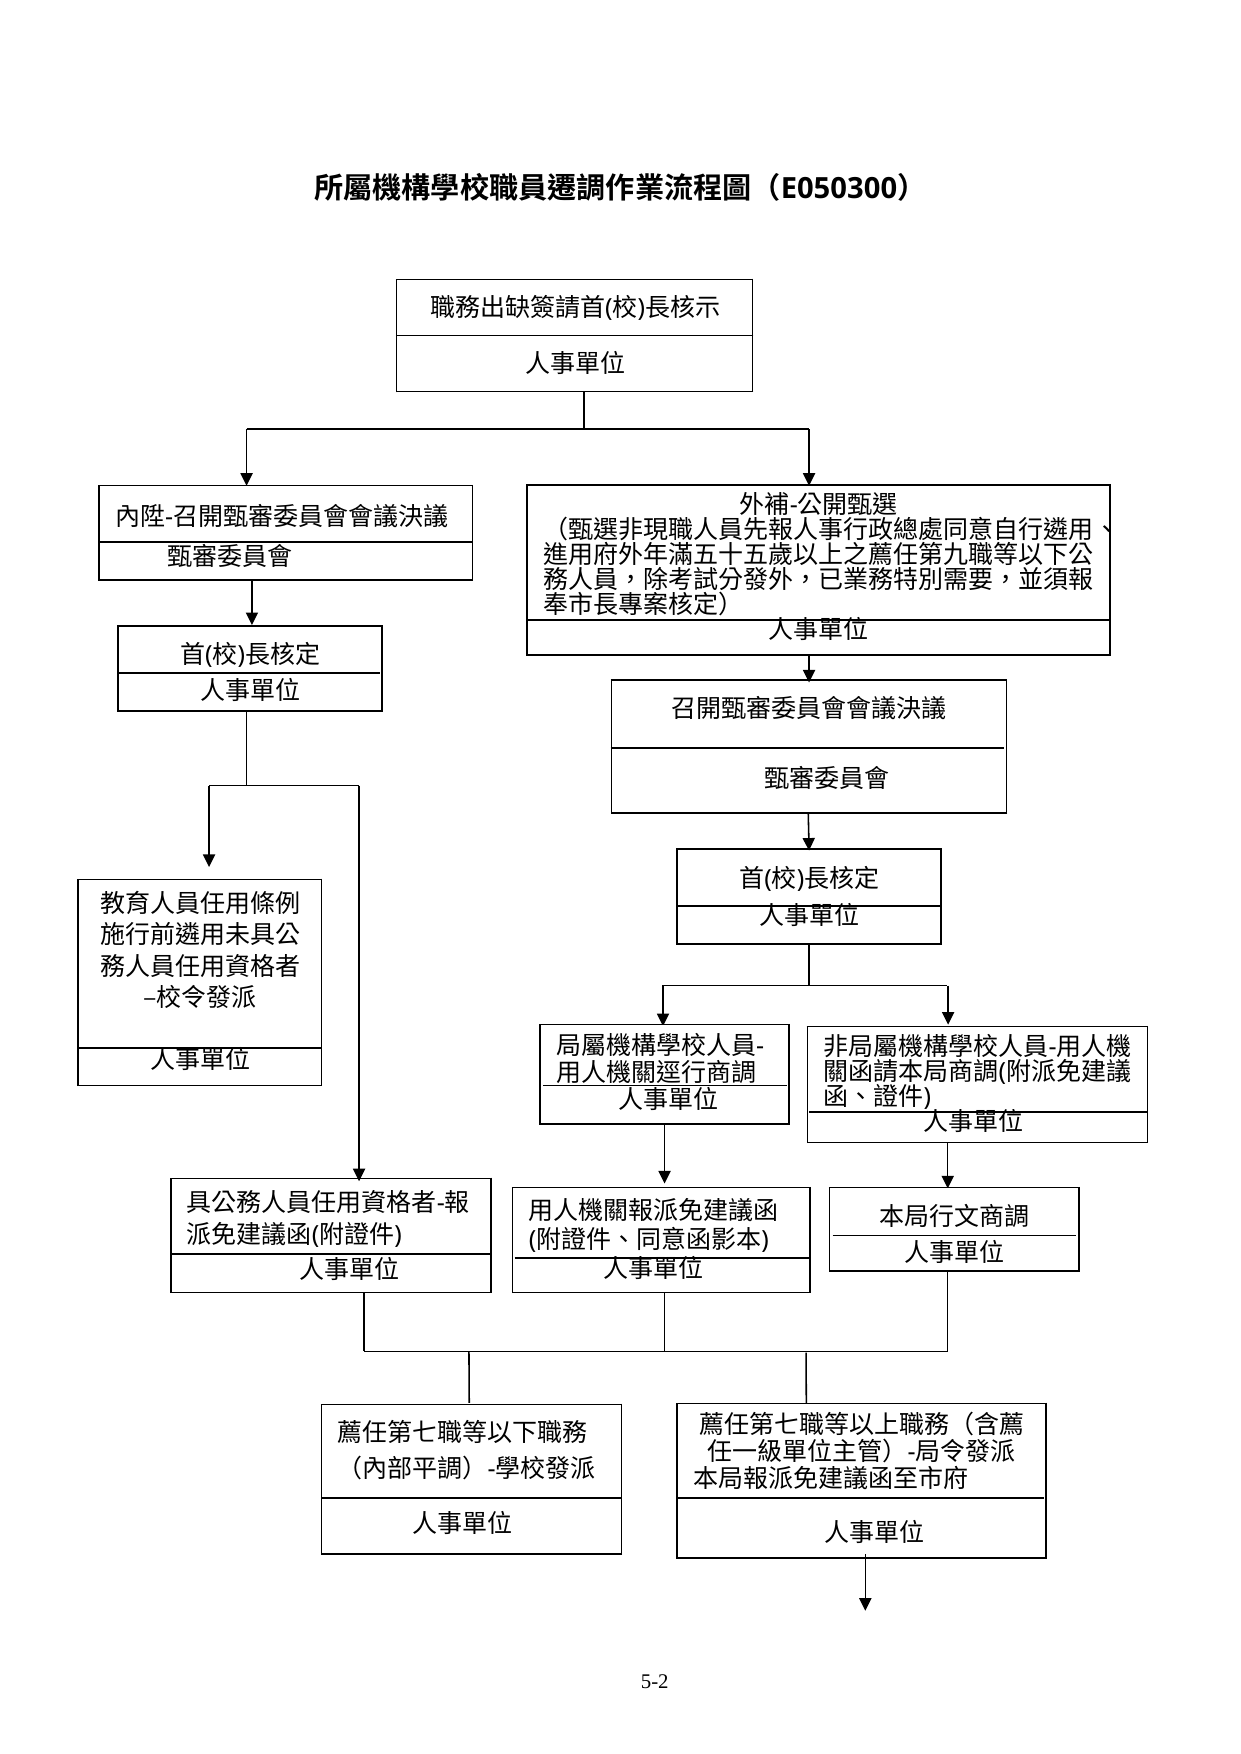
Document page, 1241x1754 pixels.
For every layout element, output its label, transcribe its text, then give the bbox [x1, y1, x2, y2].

text 人事單位 [845, 1236, 1063, 1262]
text 甄審委員會 [662, 759, 991, 795]
text 薦任第七職等以上職務（含薦任一級單位主管）-局令發派 [693, 1412, 1030, 1466]
text 具公務人員任用資格者-報派免建議函(附證件) [187, 1187, 475, 1249]
text 外補-公開甄選 [543, 493, 1094, 518]
text 人事單位 [556, 1087, 773, 1114]
text 人事單位 [823, 1113, 1132, 1134]
text 用人機關報派免建議函(附證件、同意函影本) [528, 1196, 794, 1254]
text 本局報派免建議函至市府 [693, 1466, 1030, 1493]
text 所屬機構學校職員遷調作業流程圖（E050300） [59, 148, 1181, 223]
text 非局屬機構學校人員-用人機關函請本局商調(附派免建議函、證件) [823, 1035, 1132, 1110]
text 甄審委員會 [115, 543, 457, 572]
text 人事單位 [693, 907, 925, 932]
text 首(校)長核定 [133, 634, 366, 671]
text 內陞-召開甄審委員會會議決議 [115, 494, 457, 533]
text 人事單位 [693, 1520, 1030, 1547]
text 人事單位 [337, 1504, 606, 1540]
text 人事單位 [94, 1049, 306, 1075]
text 人事單位 [543, 621, 1094, 643]
text 局屬機構學校人員-用人機關逕行商調 [556, 1033, 773, 1085]
text 人事單位 [412, 344, 737, 380]
text 薦任第七職等以下職務（內部平調）-學校發派 [337, 1413, 606, 1485]
text [693, 894, 925, 905]
text 首(校)長核定 [693, 857, 925, 894]
text 職務出缺簽請首(校)長核示 [412, 288, 737, 324]
text 本局行文商調 [845, 1196, 1063, 1232]
text 人事單位 [187, 1255, 475, 1284]
text （甄選非現職人員先報人事行政總處同意自行遴用、進用府外年滿五十五歲以上之薦任第九職等以下公務人員，除考試分發外，已業務特別需要，並須報奉市長專案核定） [543, 518, 1094, 618]
text 教育人員任用條例施行前遴用未具公務人員任用資格者–校令發派 [94, 888, 306, 1013]
text 人事單位 [133, 674, 366, 703]
text [115, 533, 457, 541]
text 人事單位 [528, 1259, 794, 1283]
text [187, 1249, 475, 1253]
text 召開甄審委員會會議決議 [627, 688, 991, 724]
